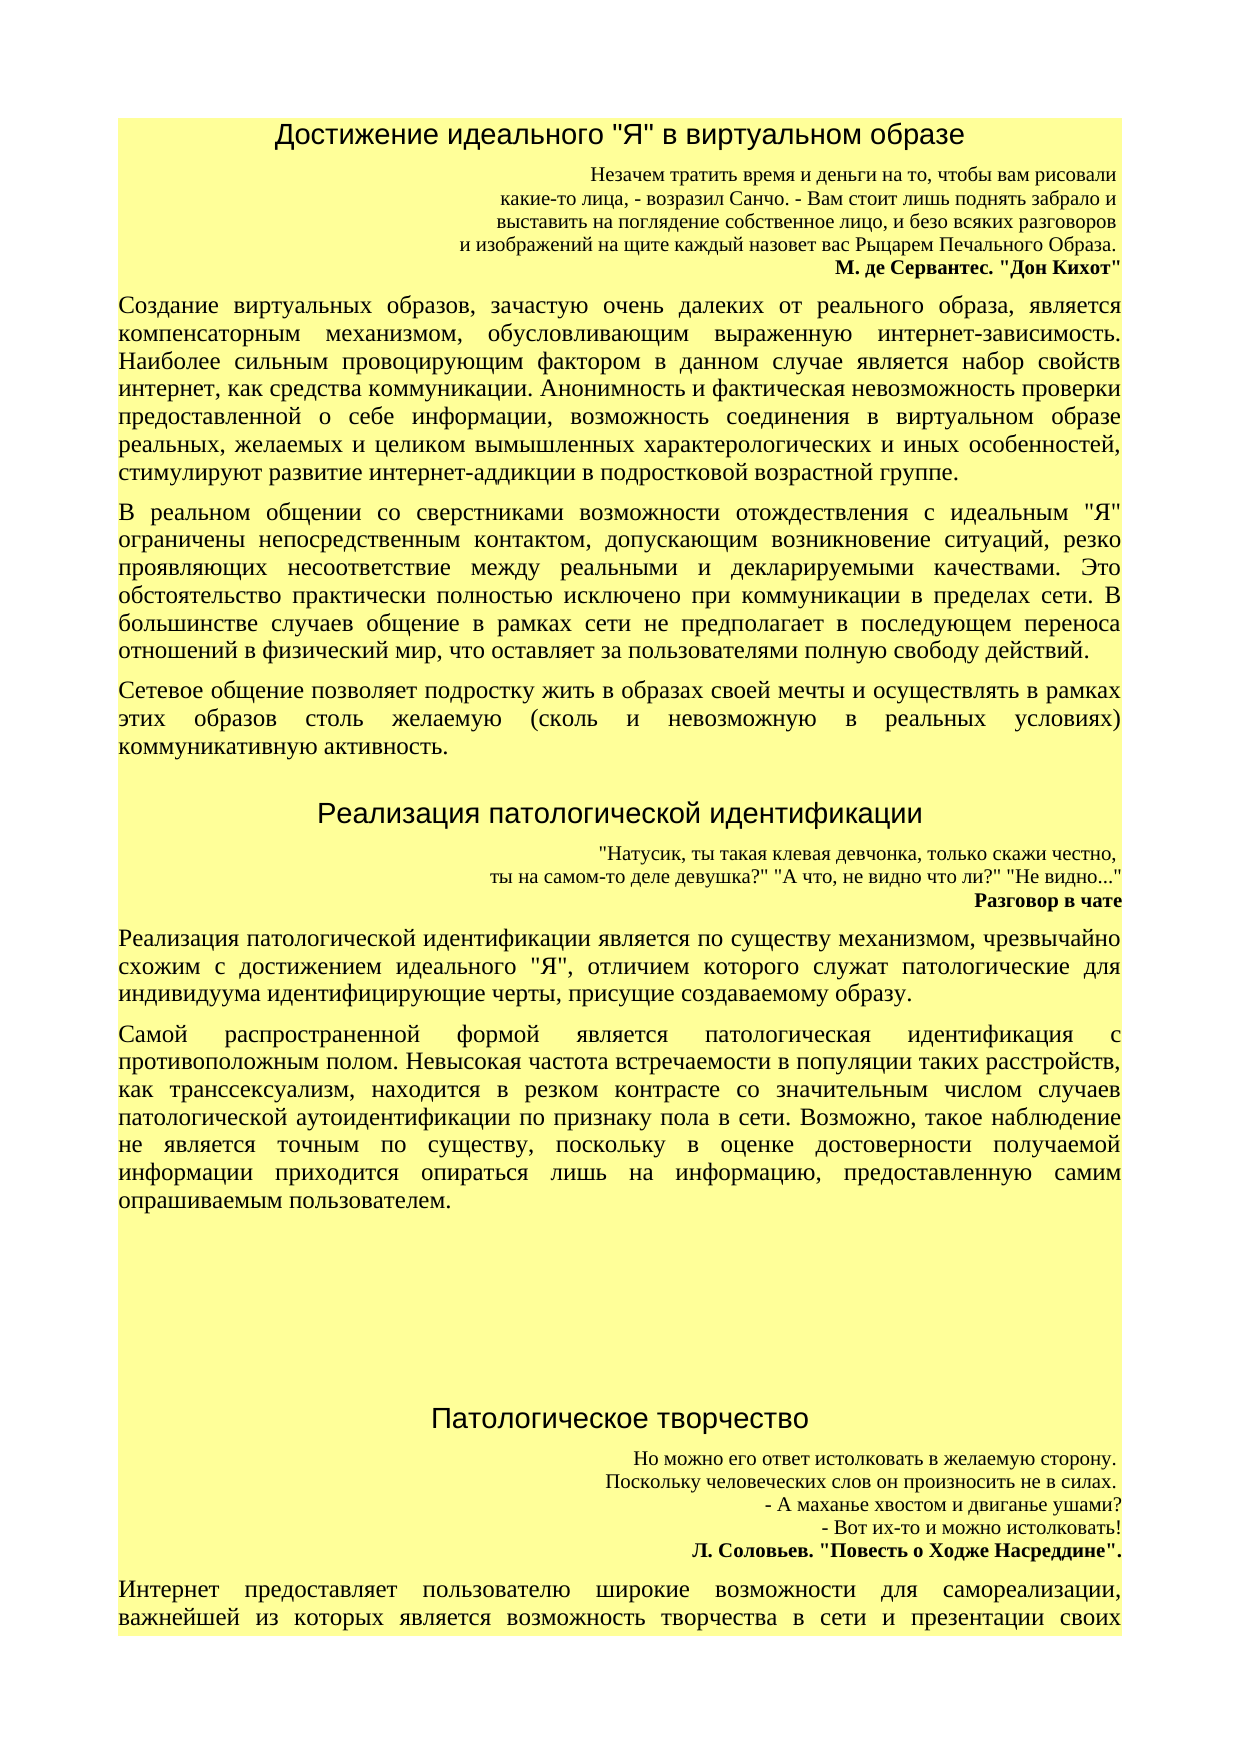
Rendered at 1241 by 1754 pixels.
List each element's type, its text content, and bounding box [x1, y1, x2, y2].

text Создание виртуальных образов, зачастую очень далеких от реального образа, является компенсаторным механизмом, обусловливающим выраженную интернет-зависимость. Наиболее сильным провоцирующим фактором в данном случае является набор свойств интернет, как средства коммуникации. Анонимность и фактическая невозможность проверки предоставленной о себе информации, возможность соединения в виртуальном образе реальных, желаемых и целиком вымышленных характерологических и иных особенностей, стимулируют развитие интернет-аддикции в подростковой возрастной группе. [118, 291, 1122, 485]
text В реальном общении со сверстниками возможности отождествления с идеальным "Я" ограничены непосредственным контактом, допускающим возникновение ситуаций, резко проявляющих несоответствие между реальными и декларируемыми качествами. Это обстоятельство практически полностью исключено при коммуникации в пределах сети. В большинстве случаев общение в рамках сети не предполагает в последующем переноса отношений в физический мир, что оставляет за пользователями полную свободу действий. [118, 498, 1122, 664]
text Реализация патологической идентификации является по существу механизмом, чрезвычайно схожим с достижением идеального "Я", отличием которого служат патологические для индивидуума идентифицирующие черты, присущие создаваемому образу. [118, 924, 1122, 1007]
title Патологическое творчество [118, 1402, 1122, 1434]
text Интернет предоставляет пользователю широкие возможности для самореализации, важнейшей из которых является возможность творчества в сети и презентации своих [118, 1575, 1122, 1630]
title Реализация патологической идентификации [118, 797, 1122, 830]
text Но можно его ответ истолковать в желаемую сторону. Поскольку человеческих слов он произносить не в силах. - А маханье хвостом и двиганье ушами? - Вот их-то и можно истолковать! Л. Соловьев. "Повесть о Ходже Насреддине". [118, 1447, 1122, 1562]
text Незачем тратить время и деньги на то, чтобы вам рисовали какие-то лица, - возразил Санчо. - Вам стоит лишь поднять забрало и выставить на поглядение собственное лицо, и безо всяких разговоров и изображений на щите каждый назовет вас Рыцарем Печального Образа. М. де Сервантес. "Дон Кихот" [118, 163, 1122, 279]
title Достижение идеального "Я" в виртуальном образе [118, 118, 1122, 151]
text Сетевое общение позволяет подростку жить в образах своей мечты и осуществлять в рамках этих образов столь желаемую (сколь и невозможную в реальных условиях) коммуникативную активность. [118, 677, 1122, 760]
text Самой распространенной формой является патологическая идентификация с противоположным полом. Невысокая частота встречаемости в популяции таких расстройств, как транссексуализм, находится в резком контрасте со значительным числом случаев патологической аутоидентификации по признаку пола в сети. Возможно, такое наблюдение не является точным по существу, поскольку в оценке достоверности получаемой информации приходится опираться лишь на информацию, предоставленную самим опрашиваемым пользователем. [118, 1020, 1122, 1214]
text "Натусик, ты такая клевая девчонка, только скажи честно, ты на самом-то деле девушка?" "А что, не видно что ли?" "Не видно..." Разговор в чате [118, 842, 1122, 912]
